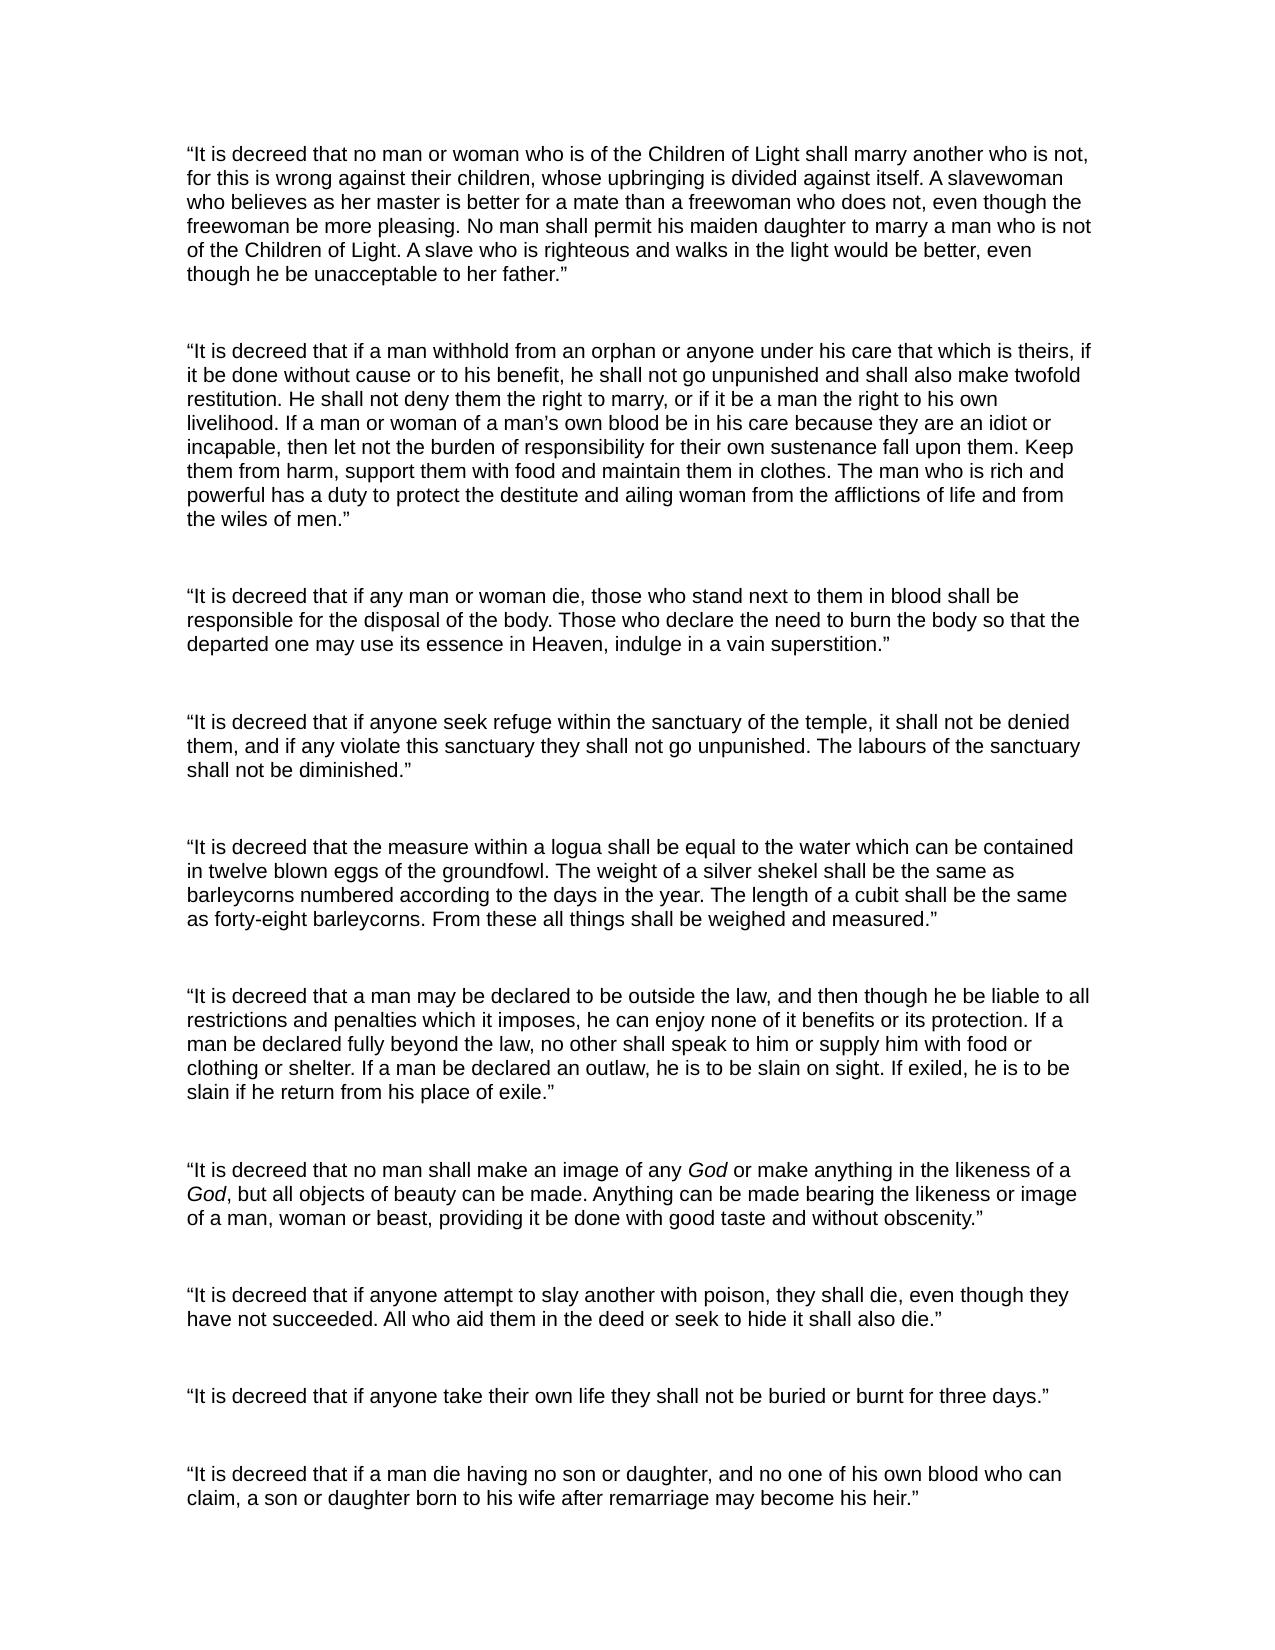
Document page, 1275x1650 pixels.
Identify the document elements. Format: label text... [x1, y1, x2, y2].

text “It is decreed that no man shall make an image of any God or make anything in the likeness of a God, but all objects of beauty can be made. Anything can be made bearing the likeness or image of a man, woman or beast, providing it be done with good taste and without obscenity.” [187, 1133, 1095, 1229]
text “It is decreed that the measure within a logua shall be equal to the water which can be contained in twelve blown eggs of the groundfowl. The weight of a silver shekel shall be the same as barleycorns numbered according to the days in the year. The length of a cubit shall be the same as forty-eight barleycorns. From these all things shall be weighed and measured.” [187, 811, 1095, 931]
text “It is decreed that a man may be declared to be outside the law, and then though he be liable to all restrictions and penalties which it imposes, he can enjoy none of it benefits or its protection. If a man be declared fully beyond the law, no other shall speak to him or supply him with food or clothing or shelter. If a man be declared an outlaw, he is to be slain on sight. If exiled, he is to be slain if he return from his place of exile.” [187, 960, 1095, 1104]
text “It is decreed that no man or woman who is of the Children of Light shall marry another who is not, for this is wrong against their children, whose upbringing is divided against itself. A slavewoman who believes as her master is better for a mate than a freewoman who does not, even though the freewoman be more pleasing. No man shall permit his maiden daughter to marry a man who is not of the Children of Light. A slave who is righteous and walks in the light would be better, even though he be unacceptable to her father.” [187, 118, 1095, 286]
text “It is decreed that if anyone take their own life they shall not be buried or burnt for three days.” [187, 1360, 1095, 1408]
text “It is decreed that if a man withhold from an orphan or anyone under his care that which is theirs, if it be done without cause or to his benefit, he shall not go unpunished and shall also make twofold restitution. He shall not deny them the right to marry, or if it be a man the right to his own livelihood. If a man or woman of a man’s own blood be in his care because they are an idiot or incapable, then let not the burden of responsibility for their own sustenance fall upon them. Keep them from harm, support them with food and maintain them in clothes. The man who is rich and powerful has a duty to protect the destitute and ailing woman from the afflictions of life and from the wiles of men.” [187, 315, 1095, 531]
text “It is decreed that if anyone attempt to slay another with poison, they shall die, even though they have not succeeded. All who aid them in the deed or seek to hide it shall also die.” [187, 1259, 1095, 1331]
text “It is decreed that if anyone seek refuge within the sanctuary of the temple, it shall not be denied them, and if any violate this sanctuary they shall not go unpunished. The labours of the sanctuary shall not be diminished.” [187, 686, 1095, 782]
text “It is decreed that if a man die having no son or daughter, and no one of his own blood who can claim, a son or daughter born to his wife after remarriage may become his heir.” [187, 1438, 1095, 1509]
text “It is decreed that if any man or woman die, those who stand next to them in blood shall be responsible for the disposal of the body. Those who declare the need to burn the body so that the departed one may use its essence in Heaven, indulge in a vain superstition.” [187, 560, 1095, 656]
